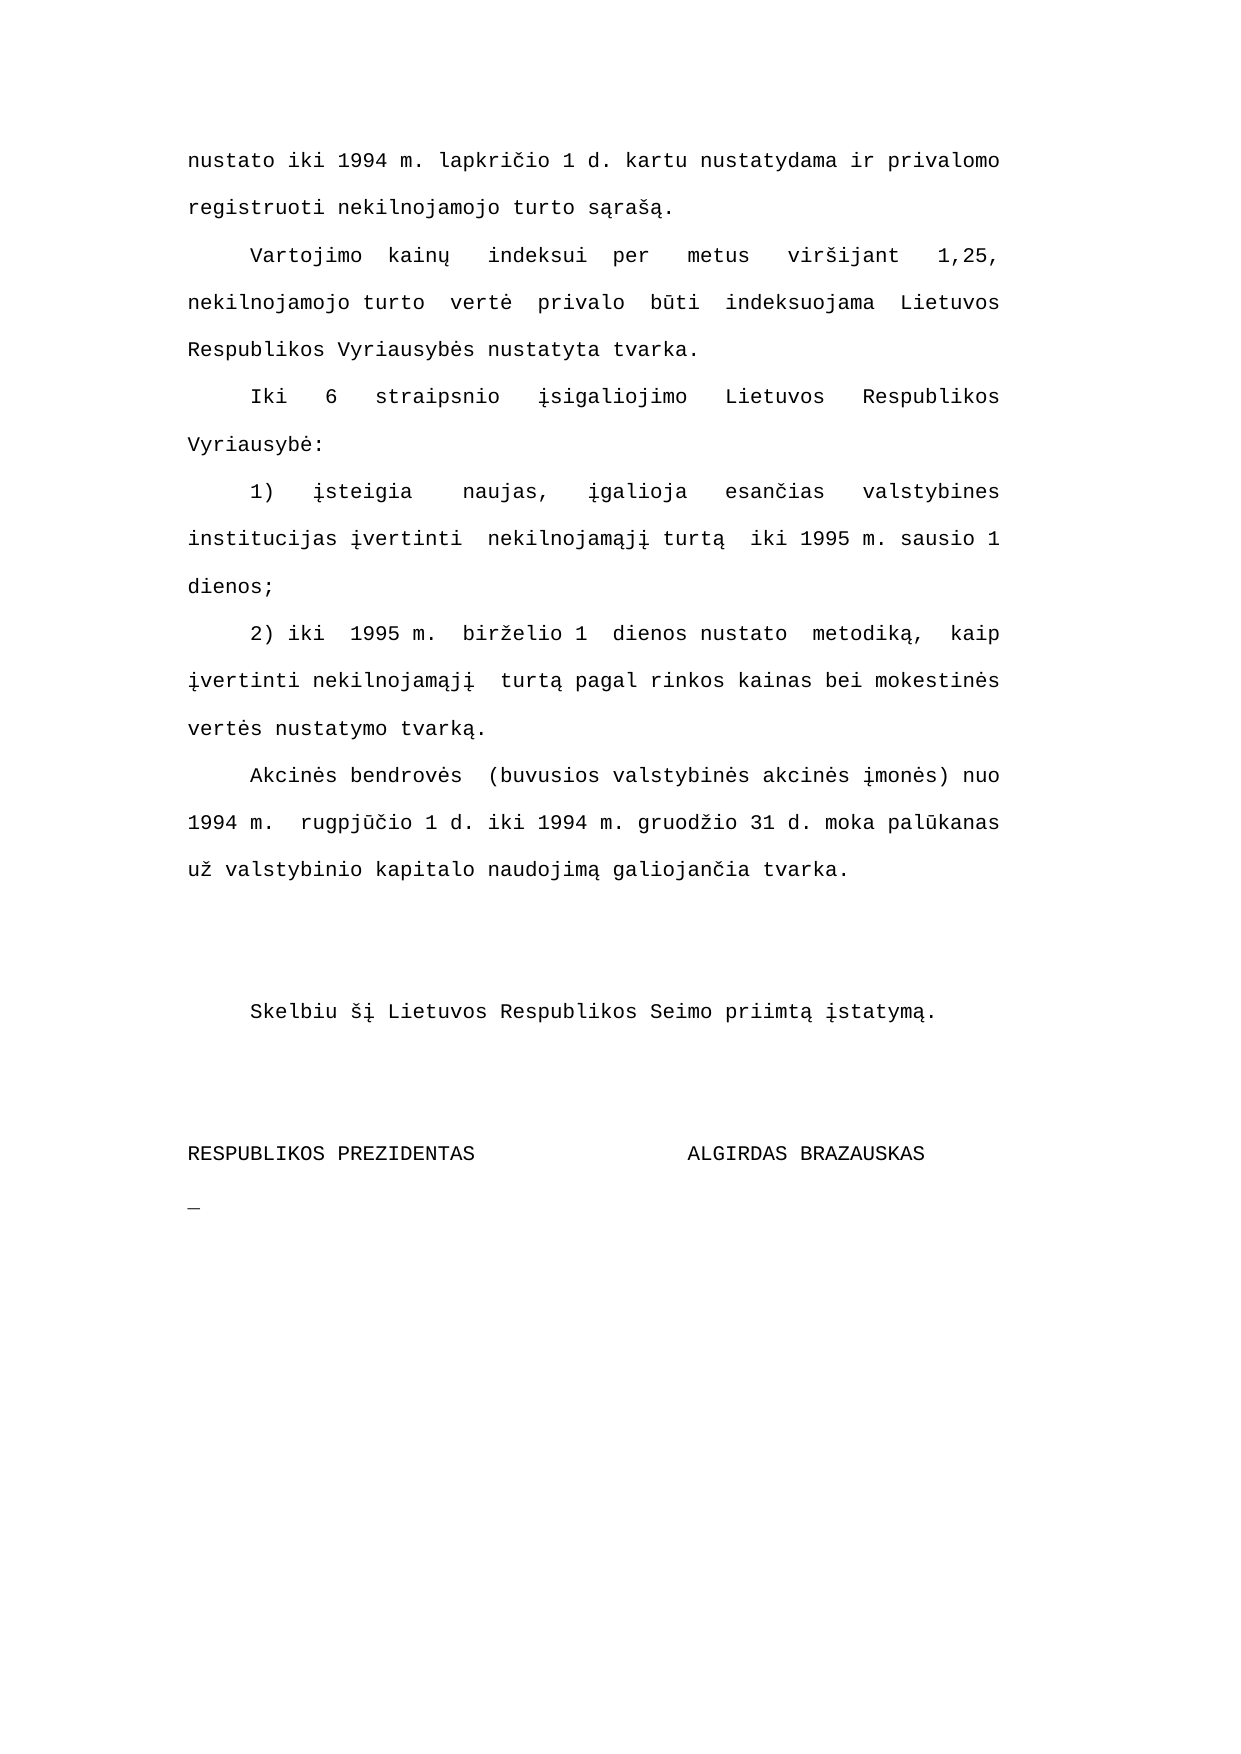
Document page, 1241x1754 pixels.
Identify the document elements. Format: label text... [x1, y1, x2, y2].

text nustato iki 1994 m. lapkričio 1 d. kartu nustatydama ir privalomo [187, 150, 1053, 174]
text Iki 6 straipsnio įsigaliojimo Lietuvos Respublikos [187, 386, 1053, 410]
text institucijas įvertinti nekilnojamąjį turtą iki 1995 m. sausio 1 [187, 528, 1053, 552]
text 1994 m. rugpjūčio 1 d. iki 1994 m. gruodžio 31 d. moka palūkanas [187, 812, 1053, 836]
text Vartojimo kainų indeksui per metus viršijant 1,25, [187, 244, 1053, 268]
text _ [187, 1190, 1053, 1214]
text nekilnojamojo turto vertė privalo būti indeksuojama Lietuvos [187, 292, 1053, 316]
text Akcinės bendrovės (buvusios valstybinės akcinės įmonės) nuo [187, 765, 1053, 788]
text dienos; [187, 576, 1053, 599]
text Vyriausybė: [187, 434, 1053, 457]
text RESPUBLIKOS PREZIDENTAS ALGIRDAS BRAZAUSKAS [187, 1143, 1053, 1167]
text už valstybinio kapitalo naudojimą galiojančia tvarka. [187, 859, 1053, 883]
text 2) iki 1995 m. birželio 1 dienos nustato metodiką, kaip [187, 623, 1053, 647]
text registruoti nekilnojamojo turto sąrašą. [187, 197, 1053, 221]
text Respublikos Vyriausybės nustatyta tvarka. [187, 339, 1053, 363]
text 1) įsteigia naujas, įgalioja esančias valstybines [187, 481, 1053, 505]
text Skelbiu šį Lietuvos Respublikos Seimo priimtą įstatymą. [187, 1001, 1053, 1025]
text vertės nustatymo tvarką. [187, 717, 1053, 741]
text įvertinti nekilnojamąjį turtą pagal rinkos kainas bei mokestinės [187, 670, 1053, 694]
